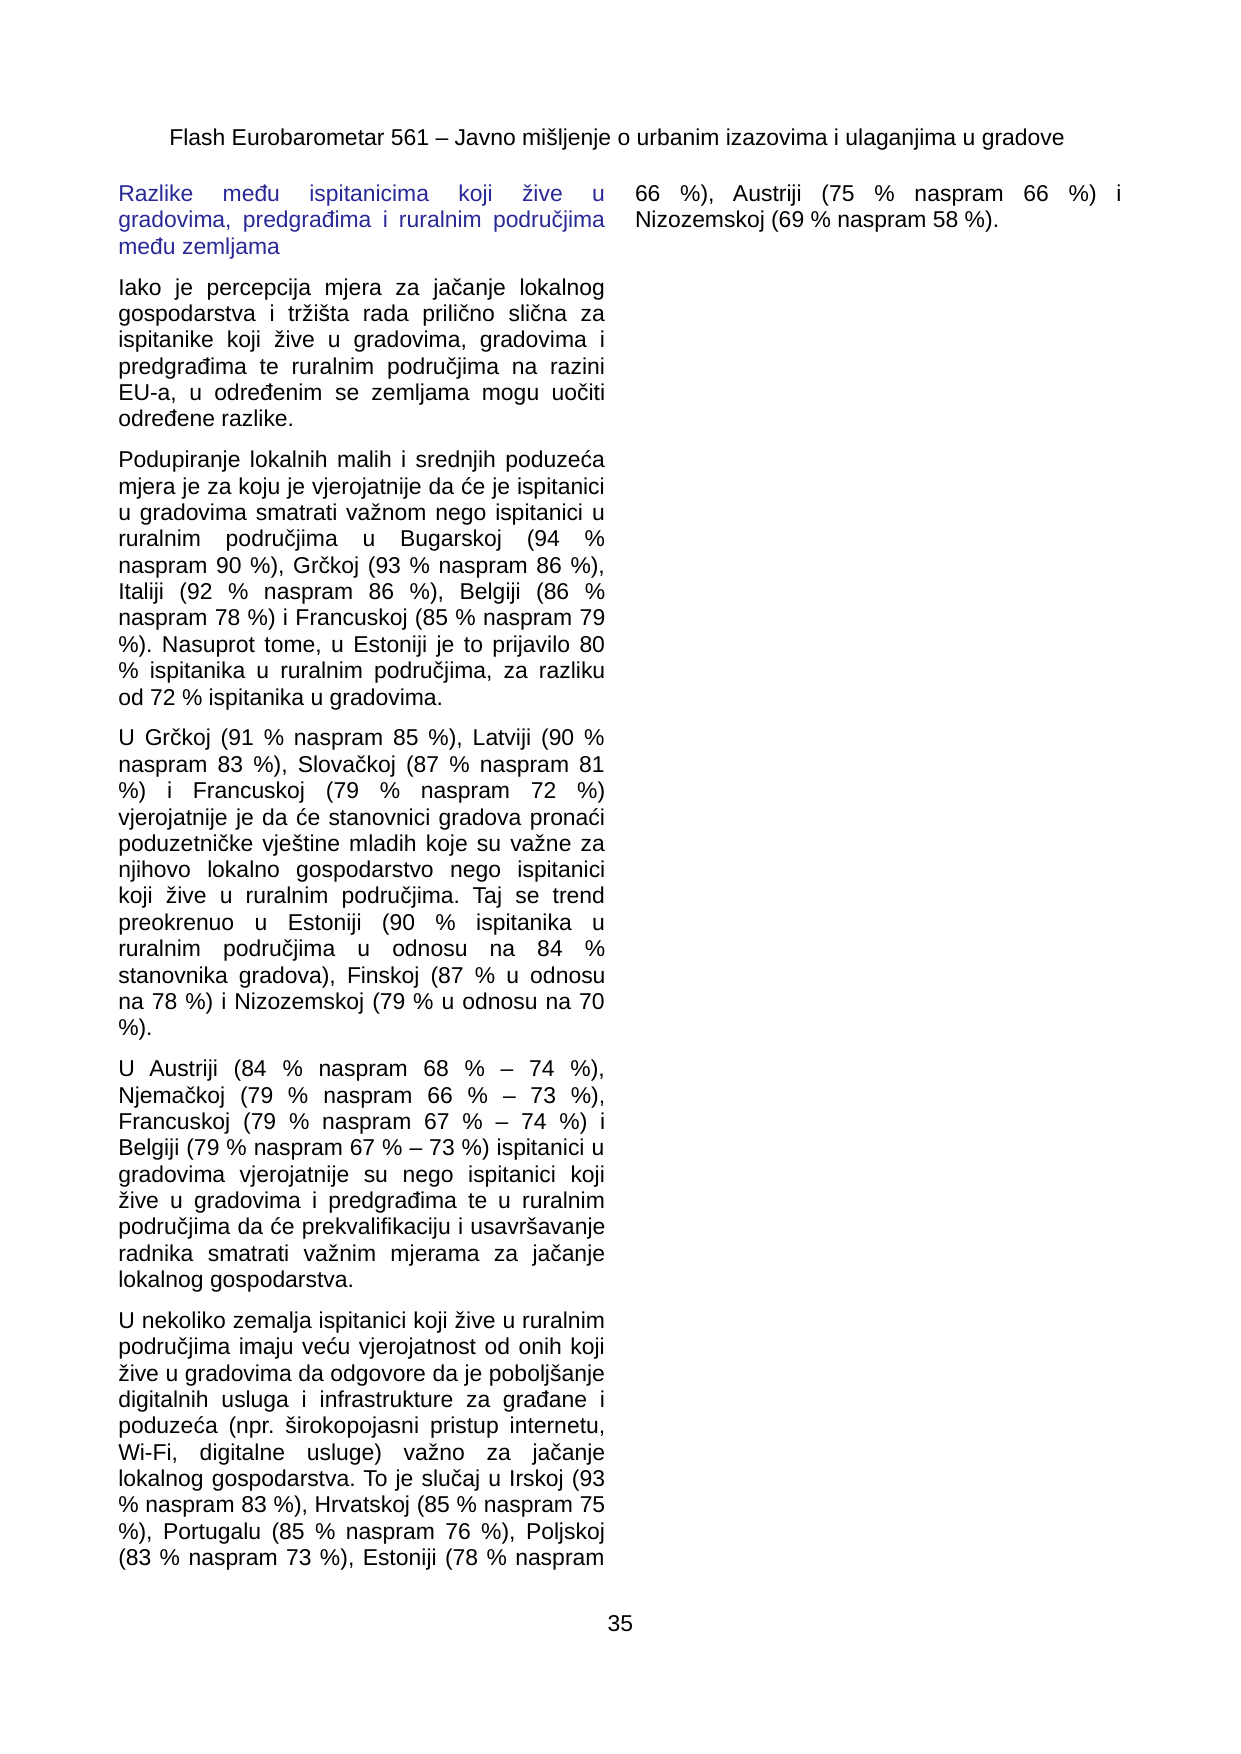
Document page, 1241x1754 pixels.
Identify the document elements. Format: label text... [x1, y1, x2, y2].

text 66 %), Austriji (75 % naspram 66 %) i Nizozemskoj (69 % naspram 58 %). [635, 180, 1122, 233]
text U nekoliko zemalja ispitanici koji žive u ruralnim područjima imaju veću vjerojatnost od onih koji žive u gradovima da odgovore da je poboljšanje digitalnih usluga i infrastrukture za građane i poduzeća (npr. širokopojasni pristup internetu, Wi-Fi, digitalne usluge) važno za jačanje lokalnog gospodarstva. To je slučaj u Irskoj (93 % naspram 83 %), Hrvatskoj (85 % naspram 75 %), Portugalu (85 % naspram 76 %), Poljskoj (83 % naspram 73 %), Estoniji (78 % naspram [118, 1307, 605, 1571]
text Iako je percepcija mjera za jačanje lokalnog gospodarstva i tržišta rada prilično slična za ispitanike koji žive u gradovima, gradovima i predgrađima te ruralnim područjima na razini EU-a, u određenim se zemljama mogu uočiti određene razlike. [118, 273, 605, 432]
text U Grčkoj (91 % naspram 85 %), Latviji (90 % naspram 83 %), Slovačkoj (87 % naspram 81 %) i Francuskoj (79 % naspram 72 %) vjerojatnije je da će stanovnici gradova pronaći poduzetničke vještine mladih koje su važne za njihovo lokalno gospodarstvo nego ispitanici koji žive u ruralnim područjima. Taj se trend preokrenuo u Estoniji (90 % ispitanika u ruralnim područjima u odnosu na 84 % stanovnika gradova), Finskoj (87 % u odnosu na 78 %) i Nizozemskoj (79 % u odnosu na 70 %). [118, 724, 605, 1041]
text Podupiranje lokalnih malih i srednjih poduzeća mjera je za koju je vjerojatnije da će je ispitanici u gradovima smatrati važnom nego ispitanici u ruralnim područjima u Bugarskoj (94 % naspram 90 %), Grčkoj (93 % naspram 86 %), Italiji (92 % naspram 86 %), Belgiji (86 % naspram 78 %) i Francuskoj (85 % naspram 79 %). Nasuprot tome, u Estoniji je to prijavilo 80 % ispitanika u ruralnim područjima, za razliku od 72 % ispitanika u gradovima. [118, 446, 605, 710]
text Razlike među ispitanicima koji žive u gradovima, predgrađima i ruralnim područjima među zemljama [118, 180, 605, 259]
text U Austriji (84 % naspram 68 % – 74 %), Njemačkoj (79 % naspram 66 % – 73 %), Francuskoj (79 % naspram 67 % – 74 %) i Belgiji (79 % naspram 67 % – 73 %) ispitanici u gradovima vjerojatnije su nego ispitanici koji žive u gradovima i predgrađima te u ruralnim područjima da će prekvalifikaciju i usavršavanje radnika smatrati važnim mjerama za jačanje lokalnog gospodarstva. [118, 1055, 605, 1292]
